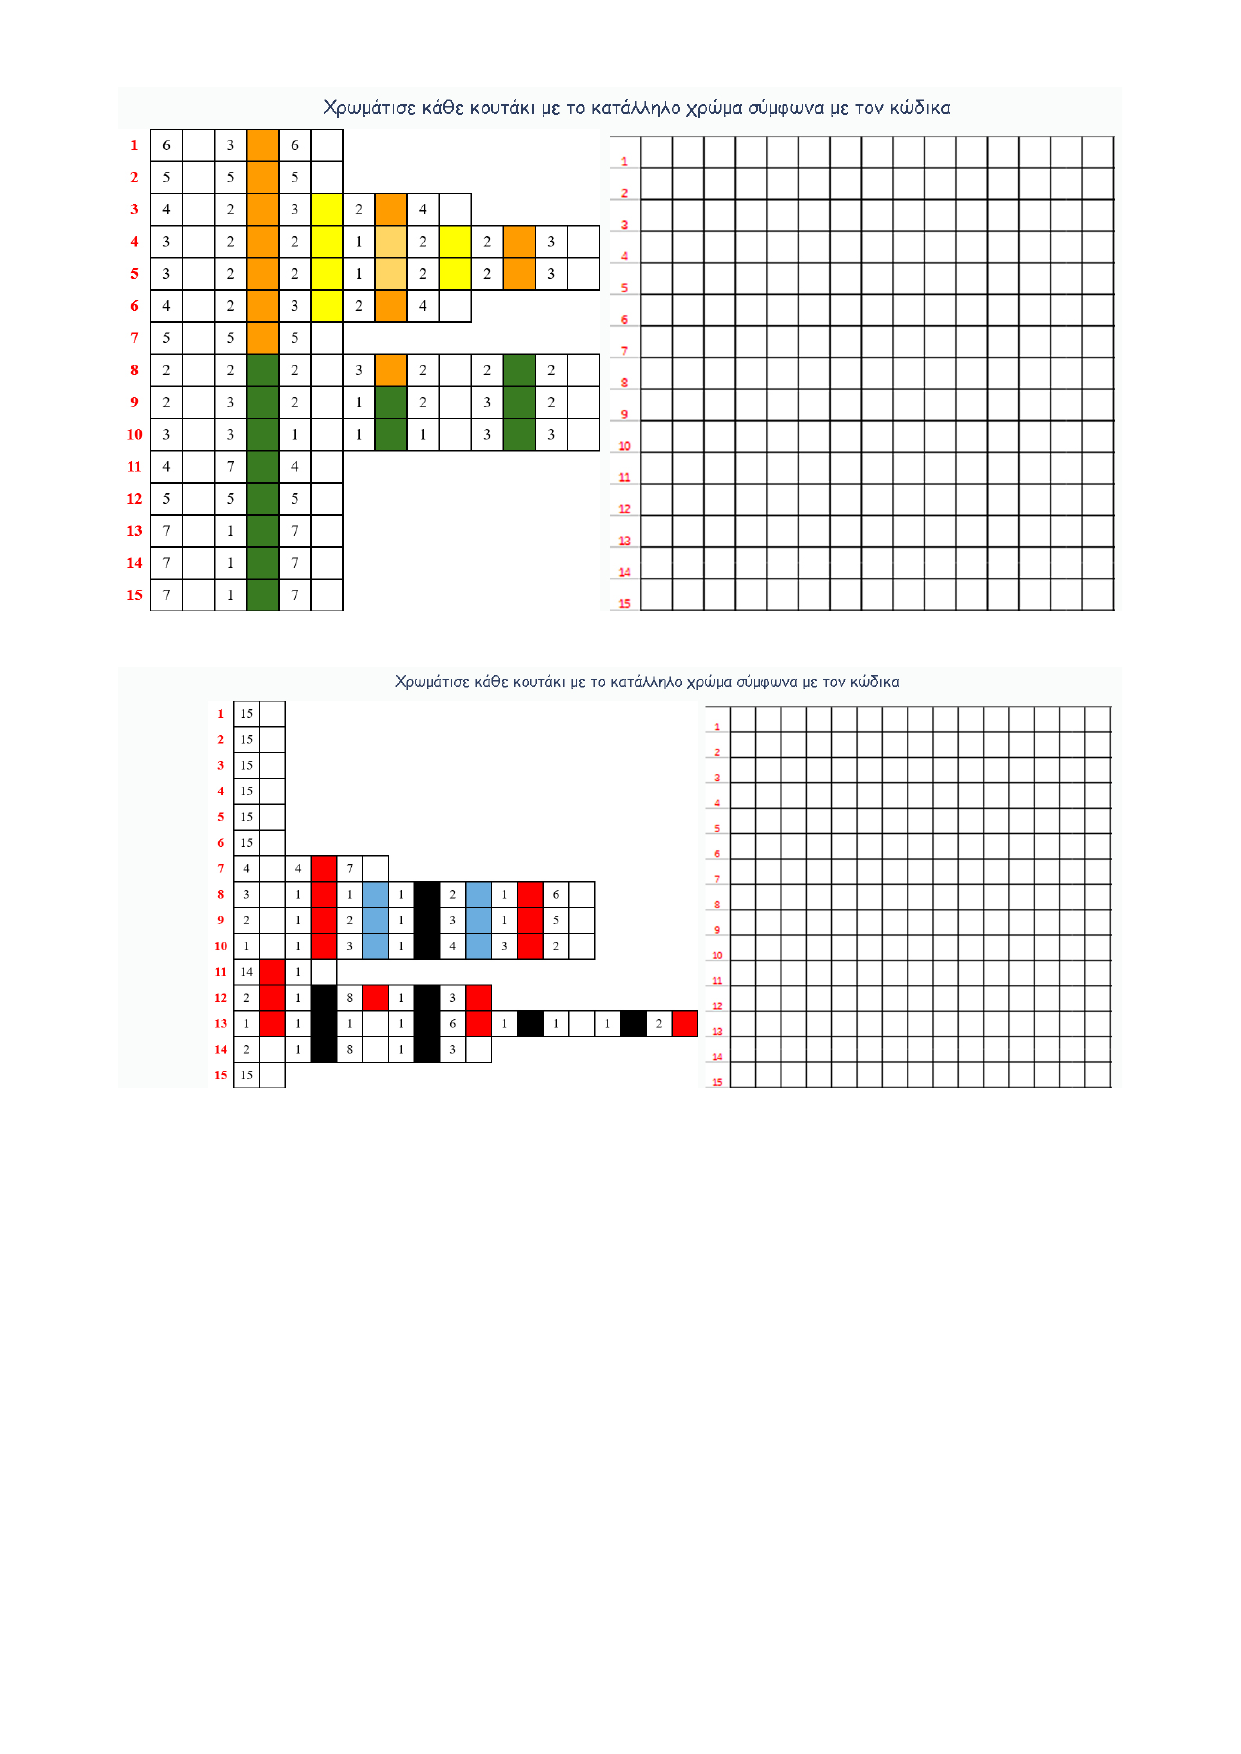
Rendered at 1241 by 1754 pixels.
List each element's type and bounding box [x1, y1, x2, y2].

picture [118, 667, 1123, 1088]
picture [118, 87, 1123, 611]
